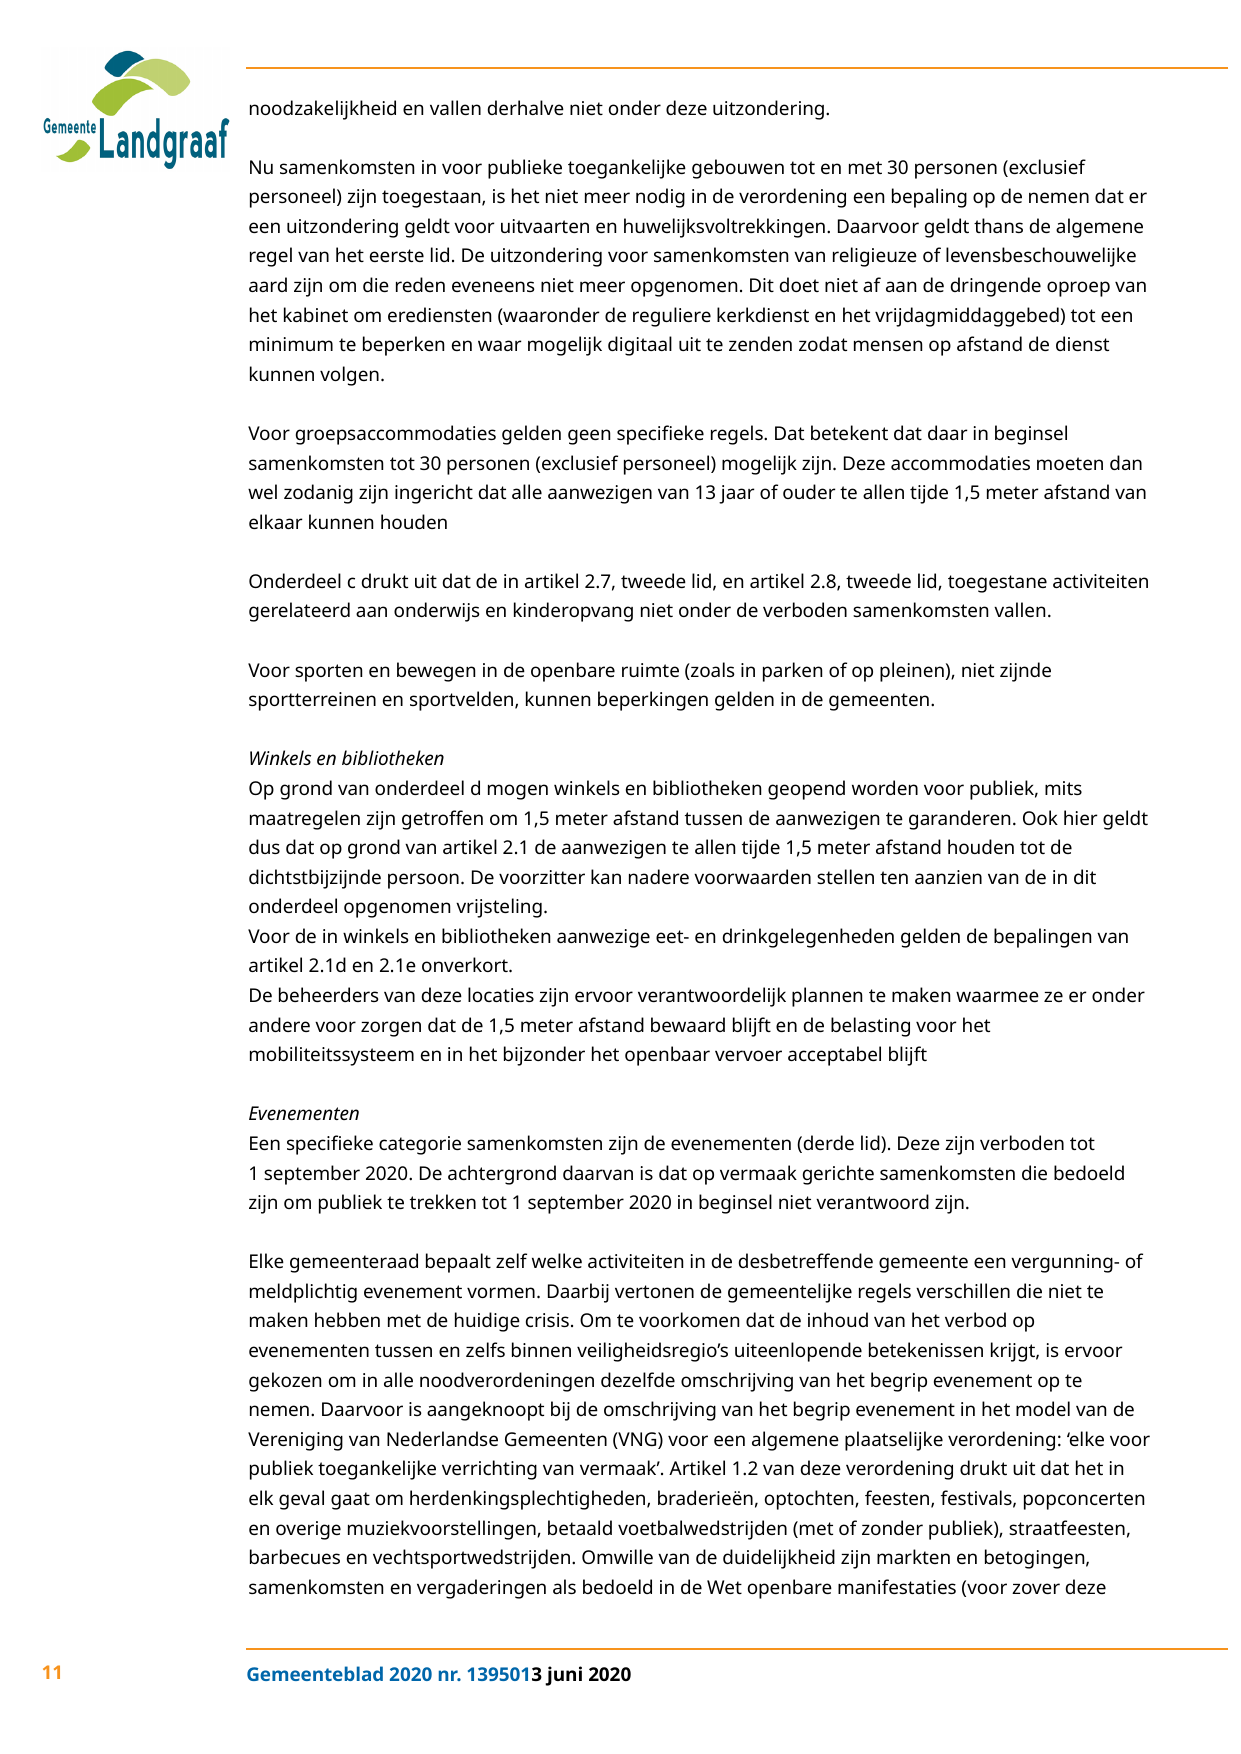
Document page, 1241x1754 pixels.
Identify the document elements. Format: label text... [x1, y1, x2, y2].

text Nu samenkomsten in voor publieke toegankelijke gebouwen tot en met 30 personen (exclusief personeel) zijn toegestaan, is het niet meer nodig in de verordening een bepaling op de nemen dat er een uitzondering geldt voor uitvaarten en huwelijksvoltrekkingen. Daarvoor geldt thans de algemene regel van het eerste lid. De uitzondering voor samenkomsten van religieuze of levensbeschouwelijke aard zijn om die reden eveneens niet meer opgenomen. Dit doet niet af aan de dringende oproep van het kabinet om erediensten (waaronder de reguliere kerkdienst en het vrijdagmiddaggebed) tot een minimum te beperken en waar mogelijk digitaal uit te zenden zodat mensen op afstand de dienst kunnen volgen. [248, 154, 1152, 387]
text Een specifieke categorie samenkomsten zijn de evenementen (derde lid). Deze zijn verboden tot 1 september 2020. De achtergrond daarvan is dat op vermaak gerichte samenkomsten die bedoeld zijn om publiek te trekken tot 1 september 2020 in beginsel niet verantwoord zijn. [248, 1130, 1152, 1215]
text noodzakelijkheid en vallen derhalve niet onder deze uitzondering. [248, 95, 1152, 121]
text De beheerders van deze locaties zijn ervoor verantwoordelijk plannen te maken waarmee ze er onder andere voor zorgen dat de 1,5 meter afstand bewaard blijft en de belasting voor het mobiliteitssysteem en in het bijzonder het openbaar vervoer acceptabel blijft [248, 982, 1152, 1067]
picture [41, 47, 231, 172]
text Op grond van onderdeel d mogen winkels en bibliotheken geopend worden voor publiek, mits maatregelen zijn getroffen om 1,5 meter afstand tussen de aanwezigen te garanderen. Ook hier geldt dus dat op grond van artikel 2.1 de aanwezigen te allen tijde 1,5 meter afstand houden tot de dichtstbijzijnde persoon. De voorzitter kan nadere voorwaarden stellen ten aanzien van de in dit onderdeel opgenomen vrijsteling. [248, 775, 1152, 919]
text Voor groepsaccommodaties gelden geen specifieke regels. Dat betekent dat daar in beginsel samenkomsten tot 30 personen (exclusief personeel) mogelijk zijn. Deze accommodaties moeten dan wel zodanig zijn ingericht dat alle aanwezigen van 13 jaar of ouder te allen tijde 1,5 meter afstand van elkaar kunnen houden [248, 420, 1152, 535]
text Voor sporten en bewegen in de openbare ruimte (zoals in parken of op pleinen), niet zijnde sportterreinen en sportvelden, kunnen beperkingen gelden in de gemeenten. [248, 657, 1152, 712]
text Onderdeel c drukt uit dat de in artikel 2.7, tweede lid, en artikel 2.8, tweede lid, toegestane activiteiten gerelateerd aan onderwijs en kinderopvang niet onder de verboden samenkomsten vallen. [248, 568, 1152, 623]
text Elke gemeenteraad bepaalt zelf welke activiteiten in de desbetreffende gemeente een vergunning- of meldplichtig evenement vormen. Daarbij vertonen de gemeentelijke regels verschillen die niet te maken hebben met de huidige crisis. Om te voorkomen dat de inhoud van het verbod op evenementen tussen en zelfs binnen veiligheidsregio’s uiteenlopende betekenissen krijgt, is ervoor gekozen om in alle noodverordeningen dezelfde omschrijving van het begrip evenement op te nemen. Daarvoor is aangeknoopt bij de omschrijving van het begrip evenement in het model van de Vereniging van Nederlandse Gemeenten (VNG) voor een algemene plaatselijke verordening: ‘elke voor publiek toegankelijke verrichting van vermaak’. Artikel 1.2 van deze verordening drukt uit dat het in elk geval gaat om herdenkingsplechtigheden, braderieën, optochten, feesten, festivals, popconcerten en overige muziekvoorstellingen, betaald voetbalwedstrijden (met of zonder publiek), straatfeesten, barbecues en vechtsportwedstrijden. Omwille van de duidelijkheid zijn markten en betogingen, samenkomsten en vergaderingen als bedoeld in de Wet openbare manifestaties (voor zover deze [248, 1248, 1152, 1600]
text Voor de in winkels en bibliotheken aanwezige eet- en drinkgelegenheden gelden de bepalingen van artikel 2.1d en 2.1e onverkort. [248, 923, 1152, 978]
text Evenementen [248, 1101, 1152, 1126]
text Winkels en bibliotheken [248, 746, 1152, 771]
